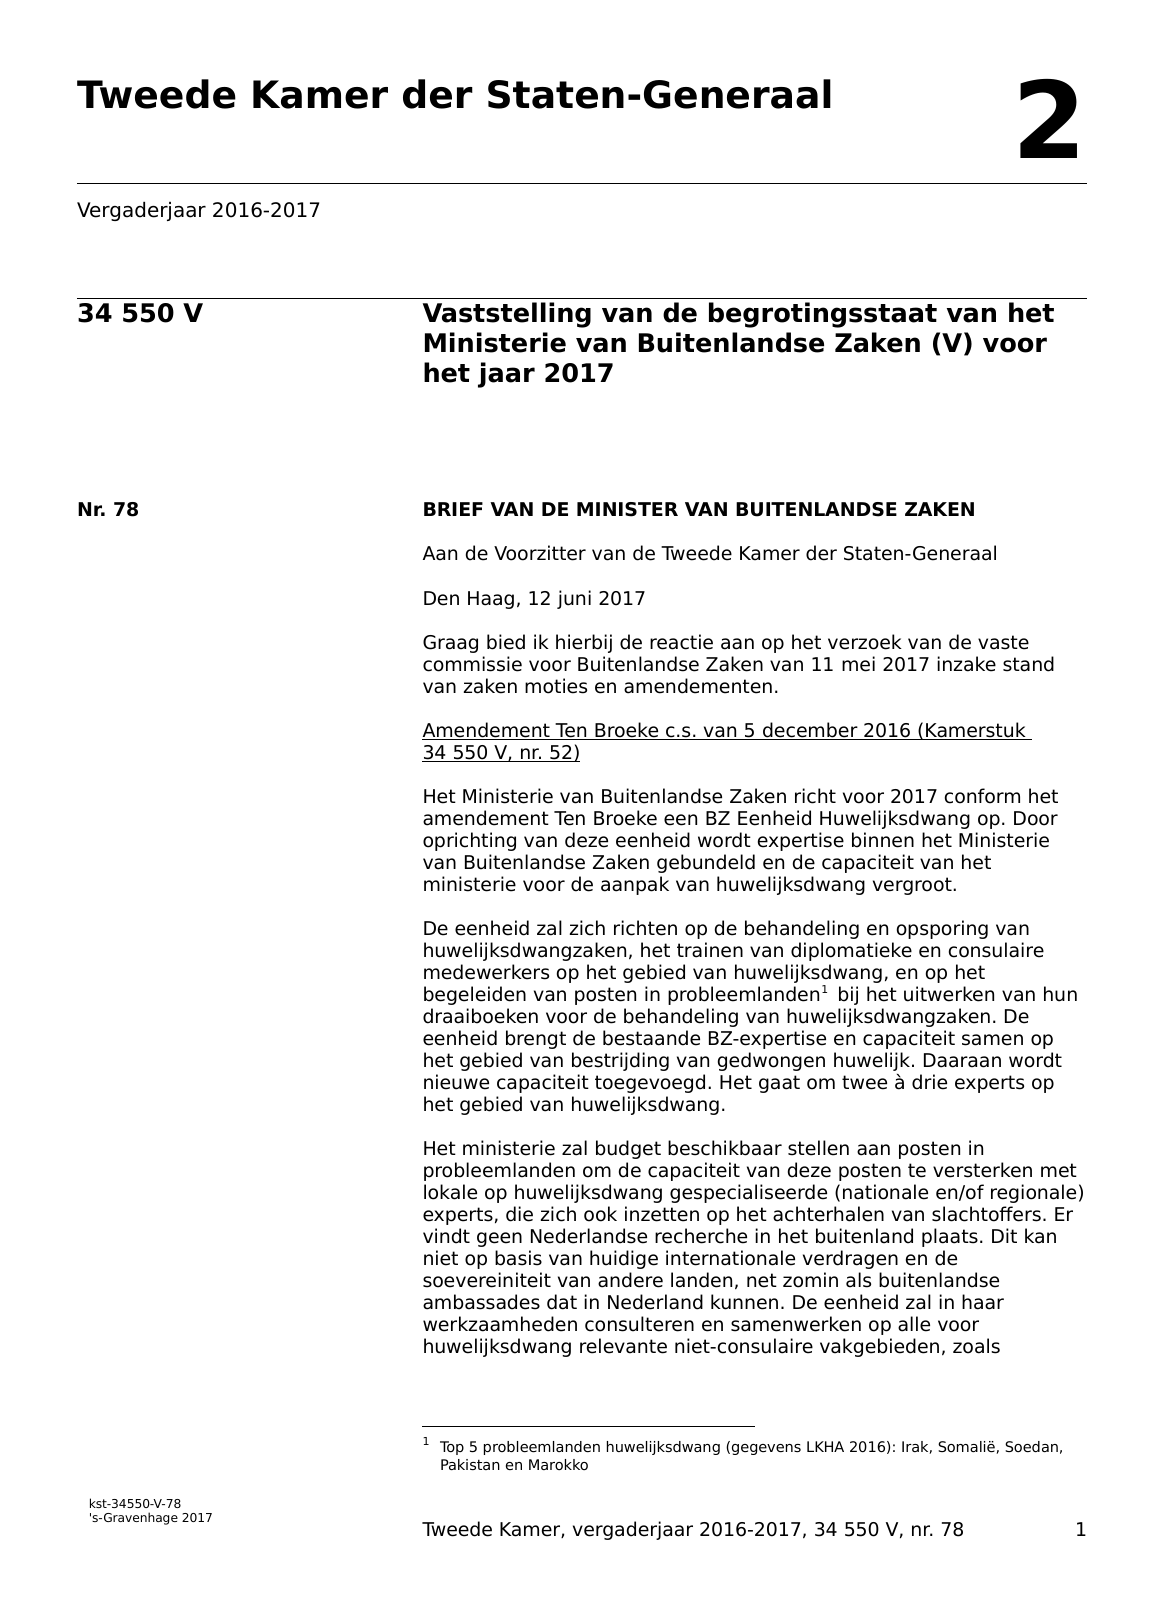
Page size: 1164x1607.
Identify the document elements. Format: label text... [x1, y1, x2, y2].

table_cell Vergaderjaar 2016-2017 [77, 184, 1087, 298]
subtitle Amendement Ten Broeke c.s. van 5 december 2016 (Kamerstuk 34 550 V, nr. 52) [422, 720, 1087, 764]
text Top 5 probleemlanden huwelijksdwang (gegevens LKHA 2016): Irak, Somalië, Soedan, Pakistan en Marokko [422, 1435, 1087, 1474]
text De eenheid zal zich richten op de behandeling en opsporing van huwelijksdwangzaken, het trainen van diplomatieke en consulaire medewerkers op het gebied van huwelijksdwang, en op het begeleiden van posten in probleemlanden bij het uitwerken van hun draaiboeken voor de behandeling van huwelijksdwangzaken. De eenheid brengt de bestaande BZ-expertise en capaciteit samen op het gebied van bestrijding van gedwongen huwelijk. Daaraan wordt nieuwe capaciteit toegevoegd. Het gaat om twee à drie experts op het gebied van huwelijksdwang. [422, 918, 1087, 1116]
text kst-34550-V-78 [88, 1497, 323, 1511]
text Het ministerie zal budget beschikbaar stellen aan posten in probleemlanden om de capaciteit van deze posten te versterken met lokale op huwelijksdwang gespecialiseerde (nationale en/of regionale) experts, die zich ook inzetten op het achterhalen van slachtoffers. Er vindt geen Nederlandse recherche in het buitenland plaats. Dit kan niet op basis van huidige internationale verdragen en de soevereiniteit van andere landen, net zomin als buitenlandse ambassades dat in Nederland kunnen. De eenheid zal in haar werkzaamheden consulteren en samenwerken op alle voor huwelijksdwang relevante niet-consulaire vakgebieden, zoals [422, 1138, 1087, 1358]
subtitle 34 550 V Vaststelling van de begrotingsstaat van het Ministerie van Buitenlandse Zaken (V) voor het jaar 2017 [77, 299, 1087, 388]
text Graag bied ik hierbij de reactie aan op het verzoek van de vaste commissie voor Buitenlandse Zaken van 11 mei 2017 inzake stand van zaken moties en amendementen. [422, 632, 1087, 697]
text Den Haag, 12 juni 2017 [422, 587, 1087, 609]
subtitle Nr. 78 BRIEF VAN DE MINISTER VAN BUITENLANDSE ZAKEN [77, 499, 1087, 521]
text 's-Gravenhage 2017 [88, 1511, 323, 1525]
text Aan de Voorzitter van de Tweede Kamer der Staten-Generaal [422, 543, 1087, 565]
table_header Tweede Kamer der Staten-Generaal [77, 59, 886, 183]
text Het Ministerie van Buitenlandse Zaken richt voor 2017 conform het amendement Ten Broeke een BZ Eenheid Huwelijksdwang op. Door oprichting van deze eenheid wordt expertise binnen het Ministerie van Buitenlandse Zaken gebundeld en de capaciteit van het ministerie voor de aanpak van huwelijksdwang vergroot. [422, 786, 1087, 896]
table_header 2 [886, 59, 1087, 183]
